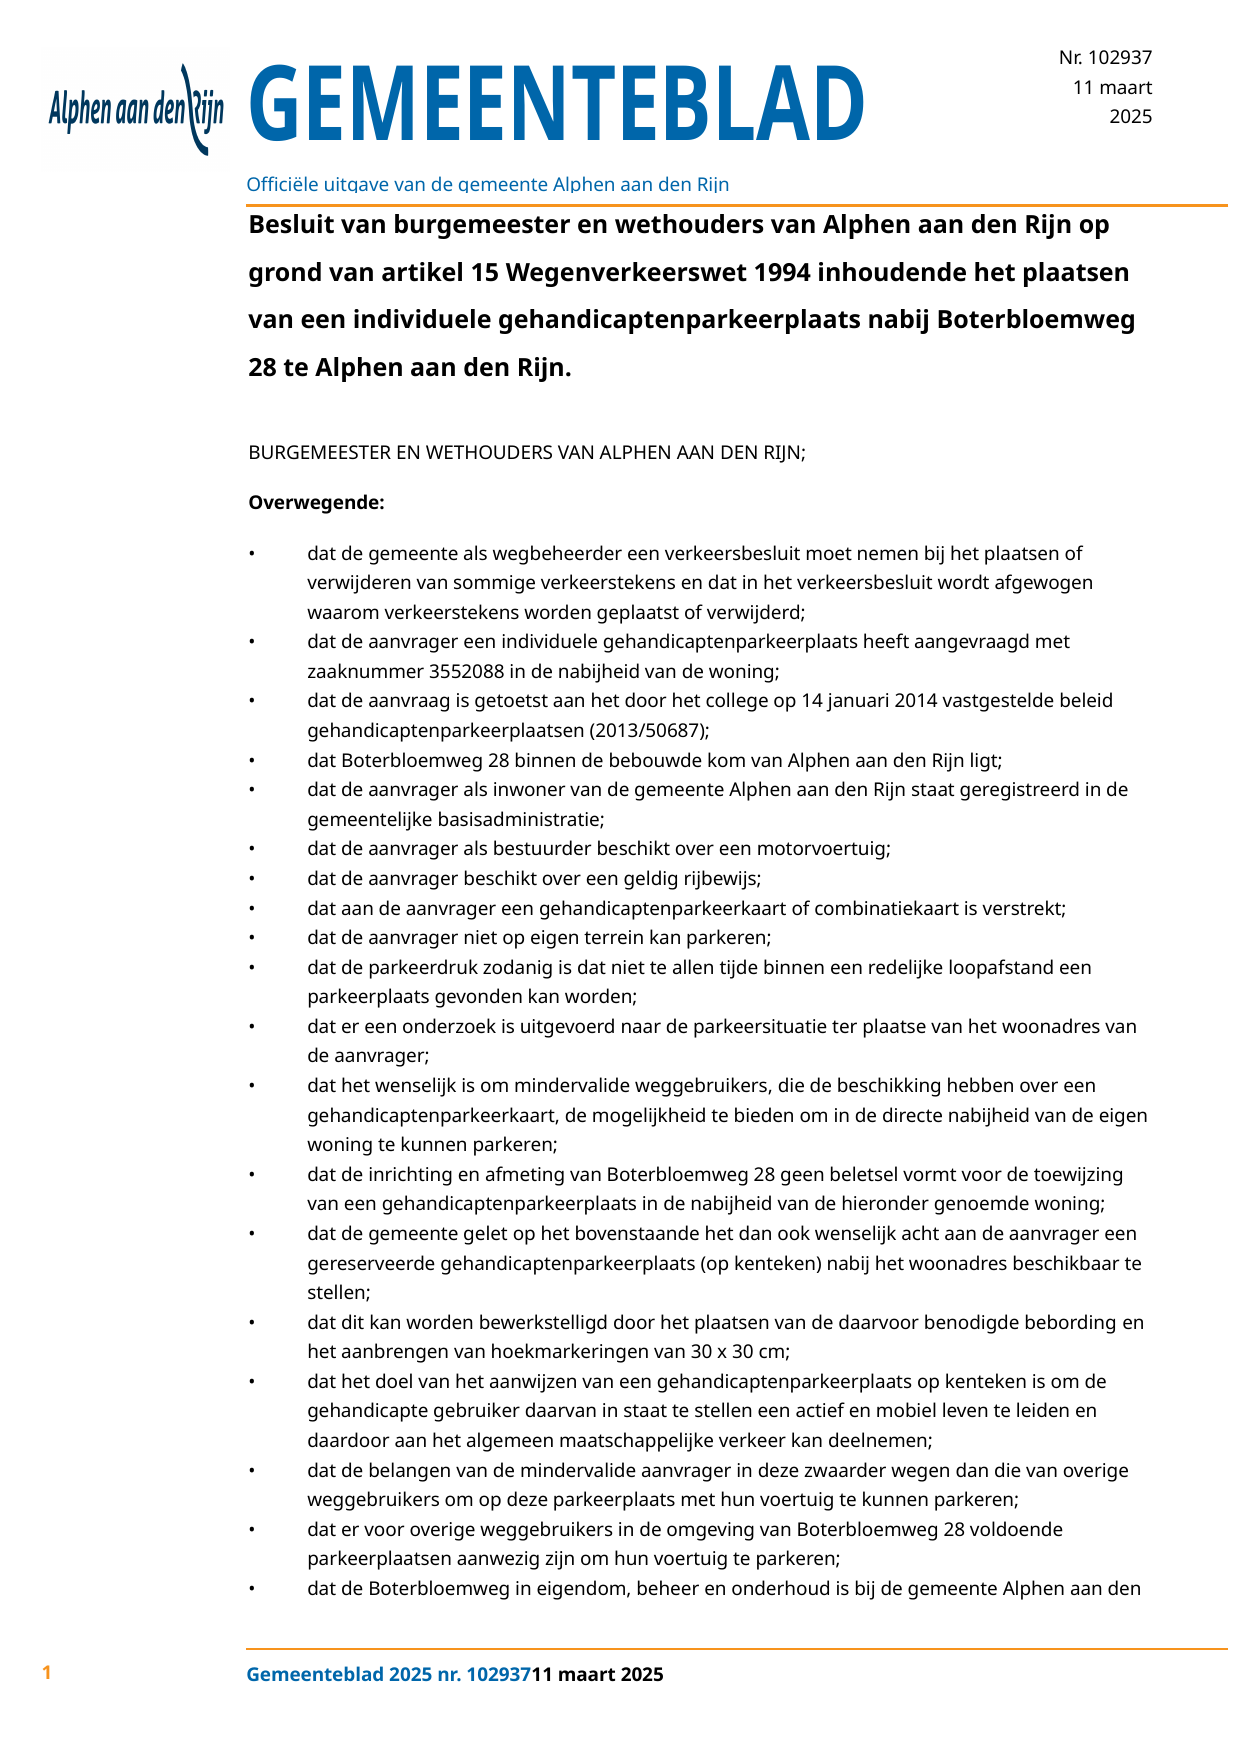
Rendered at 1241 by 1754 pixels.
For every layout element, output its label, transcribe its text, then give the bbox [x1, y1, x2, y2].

list dat de aanvrager een individuele gehandicaptenparkeerplaats heeft aangevraagd met zaaknummer 3552088 in de nabijheid van de woning; [248, 628, 1152, 684]
list dat de belangen van de mindervalide aanvrager in deze zwaarder wegen dan die van overige weggebruikers om op deze parkeerplaats met hun voertuig te kunnen parkeren; [248, 1457, 1152, 1512]
list dat het wenselijk is om mindervalide weggebruikers, die de beschikking hebben over een gehandicaptenparkeerkaart, de mogelijkheid te bieden om in de directe nabijheid van de eigen woning te kunnen parkeren; [248, 1072, 1152, 1157]
list dat de aanvrager niet op eigen terrein kan parkeren; [248, 924, 1152, 950]
list dat de inrichting en afmeting van Boterbloemweg 28 geen beletsel vormt voor de toewijzing van een gehandicaptenparkeerplaats in de nabijheid van de hieronder genoemde woning; [248, 1161, 1152, 1216]
list dat er voor overige weggebruikers in de omgeving van Boterbloemweg 28 voldoende parkeerplaatsen aanwezig zijn om hun voertuig te parkeren; [248, 1516, 1152, 1571]
list dat de parkeerdruk zodanig is dat niet te allen tijde binnen een redelijke loopafstand een parkeerplaats gevonden kan worden; [248, 954, 1152, 1009]
list dat aan de aanvrager een gehandicaptenparkeerkaart of combinatiekaart is verstrekt; [248, 895, 1152, 920]
list dat de aanvrager als bestuurder beschikt over een motorvoertuig; [248, 836, 1152, 861]
list dat de aanvrager beschikt over een geldig rijbewijs; [248, 865, 1152, 891]
text Overwegende: [248, 489, 1152, 515]
picture [41, 47, 231, 172]
list dat de Boterbloemweg in eigendom, beheer en onderhoud is bij de gemeente Alphen aan den [248, 1575, 1152, 1601]
list dat dit kan worden bewerkstelligd door het plaatsen van de daarvoor benodigde bebording en het aanbrengen van hoekmarkeringen van 30 x 30 cm; [248, 1309, 1152, 1364]
text BURGEMEESTER EN WETHOUDERS VAN ALPHEN AAN DEN RIJN; [248, 439, 1152, 464]
list dat het doel van het aanwijzen van een gehandicaptenparkeerplaats op kenteken is om de gehandicapte gebruiker daarvan in staat te stellen een actief en mobiel leven te leiden en daardoor aan het algemeen maatschappelijke verkeer kan deelnemen; [248, 1368, 1152, 1453]
list dat Boterbloemweg 28 binnen de bebouwde kom van Alphen aan den Rijn ligt; [248, 747, 1152, 772]
text Besluit van burgemeester en wethouders van Alphen aan den Rijn op grond van artikel 15 Wegenverkeerswet 1994 inhoudende het plaatsen van een individuele gehandicaptenparkeerplaats nabij Boterbloemweg 28 te Alphen aan den Rijn. [248, 207, 1152, 384]
list dat de gemeente gelet op het bovenstaande het dan ook wenselijk acht aan de aanvrager een gereserveerde gehandicaptenparkeerplaats (op kenteken) nabij het woonadres beschikbaar te stellen; [248, 1220, 1152, 1305]
list dat de aanvrager als inwoner van de gemeente Alphen aan den Rijn staat geregistreerd in de gemeentelijke basisadministratie; [248, 776, 1152, 832]
list dat er een onderzoek is uitgevoerd naar de parkeersituatie ter plaatse van het woonadres van de aanvrager; [248, 1013, 1152, 1068]
list dat de aanvraag is getoetst aan het door het college op 14 januari 2014 vastgestelde beleid gehandicaptenparkeerplaatsen (2013/50687); [248, 688, 1152, 743]
list dat de gemeente als wegbeheerder een verkeersbesluit moet nemen bij het plaatsen of verwijderen van sommige verkeerstekens en dat in het verkeersbesluit wordt afgewogen waarom verkeerstekens worden geplaatst of verwijderd; [248, 540, 1152, 624]
